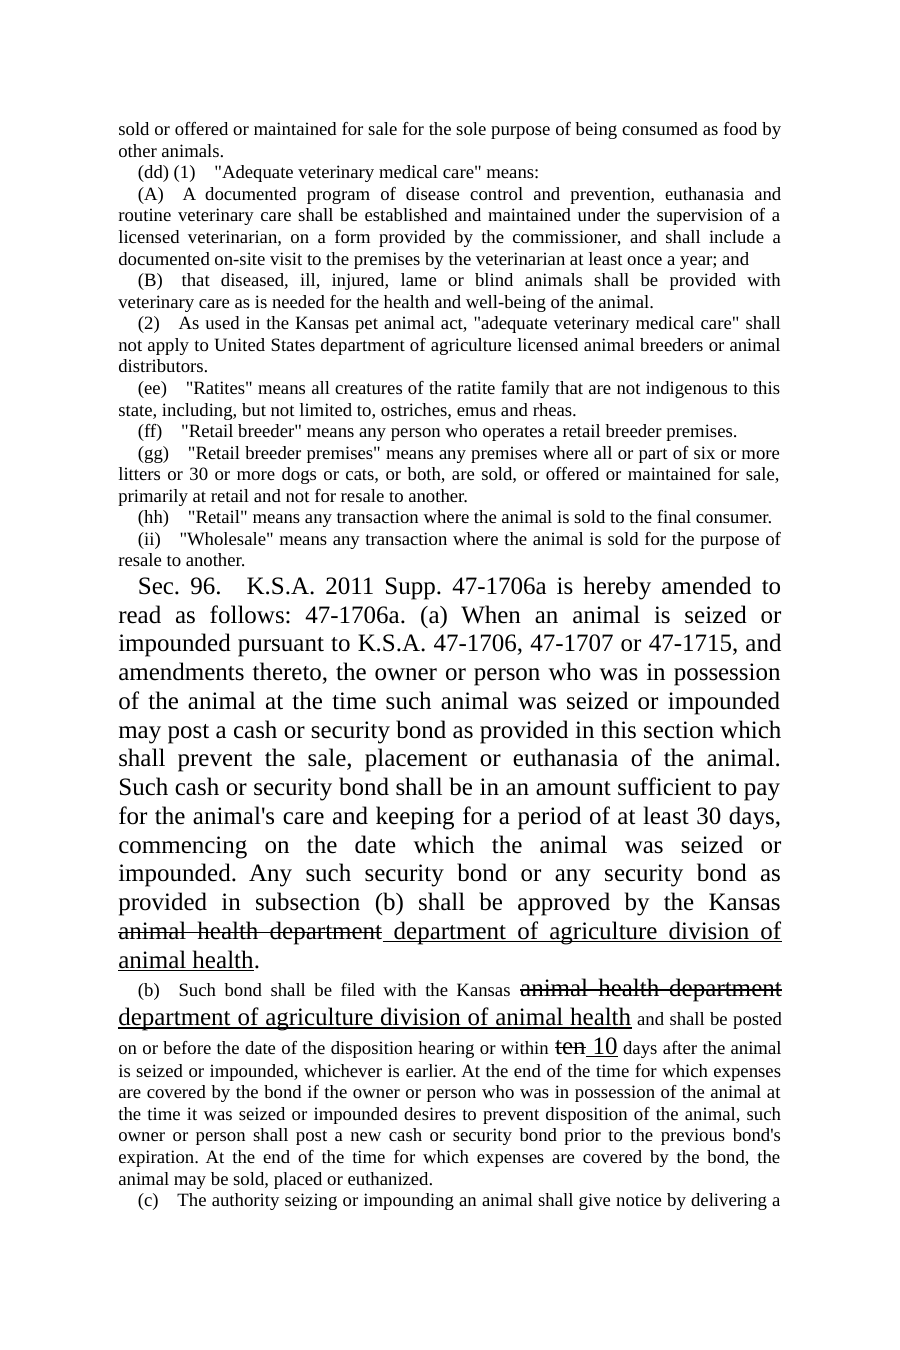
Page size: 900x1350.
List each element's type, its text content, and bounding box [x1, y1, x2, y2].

text (c) The authority seizing or impounding an animal shall give notice by delivering a [118, 1189, 782, 1211]
text (dd) (1) "Adequate veterinary medical care" means: [118, 161, 782, 183]
text (gg) "Retail breeder premises" means any premises where all or part of six or more litters or 30 or more dogs or cats, or both, are sold, or offered or maintained for sale, primarily at retail and not for resale to another. [118, 442, 782, 506]
text (hh) "Retail" means any transaction where the animal is sold to the final consumer. [118, 506, 782, 528]
text (b) Such bond shall be filed with the Kansas animal health department department of agriculture division of animal health and shall be posted on or before the date of the disposition hearing or within ten 10 days after the animal is seized or impounded, whichever is earlier. At the end of the time for which expenses are covered by the bond if the owner or person who was in possession of the animal at the time it was seized or impounded desires to prevent disposition of the animal, such owner or person shall post a new cash or security bond prior to the previous bond's expiration. At the end of the time for which expenses are covered by the bond, the animal may be sold, placed or euthanized. [118, 973, 782, 1189]
text (ii) "Wholesale" means any transaction where the animal is sold for the purpose of resale to another. [118, 528, 782, 571]
text (A) A documented program of disease control and prevention, euthanasia and routine veterinary care shall be established and maintained under the supervision of a licensed veterinarian, on a form provided by the commissioner, and shall include a documented on-site visit to the premises by the veterinarian at least once a year; and [118, 183, 782, 269]
text (ff) "Retail breeder" means any person who operates a retail breeder premises. [118, 420, 782, 442]
text (2) As used in the Kansas pet animal act, "adequate veterinary medical care" shall not apply to United States department of agriculture licensed animal breeders or animal distributors. [118, 312, 782, 377]
text (ee) "Ratites" means all creatures of the ratite family that are not indigenous to this state, including, but not limited to, ostriches, emus and rheas. [118, 377, 782, 420]
text Sec. 96. K.S.A. 2011 Supp. 47-1706a is hereby amended to read as follows: 47-1706a. (a) When an animal is seized or impounded pursuant to K.S.A. 47-1706, 47-1707 or 47-1715, and amendments thereto, the owner or person who was in possession of the animal at the time such animal was seized or impounded may post a cash or security bond as provided in this section which shall prevent the sale, placement or euthanasia of the animal. Such cash or security bond shall be in an amount sufficient to pay for the animal's care and keeping for a period of at least 30 days, commencing on the date which the animal was seized or impounded. Any such security bond or any security bond as provided in subsection (b) shall be approved by the Kansas animal health department department of agriculture division of animal health. [118, 571, 782, 973]
text (B) that diseased, ill, injured, lame or blind animals shall be provided with veterinary care as is needed for the health and well-being of the animal. [118, 269, 782, 312]
text sold or offered or maintained for sale for the sole purpose of being consumed as food by other animals. [118, 118, 782, 161]
